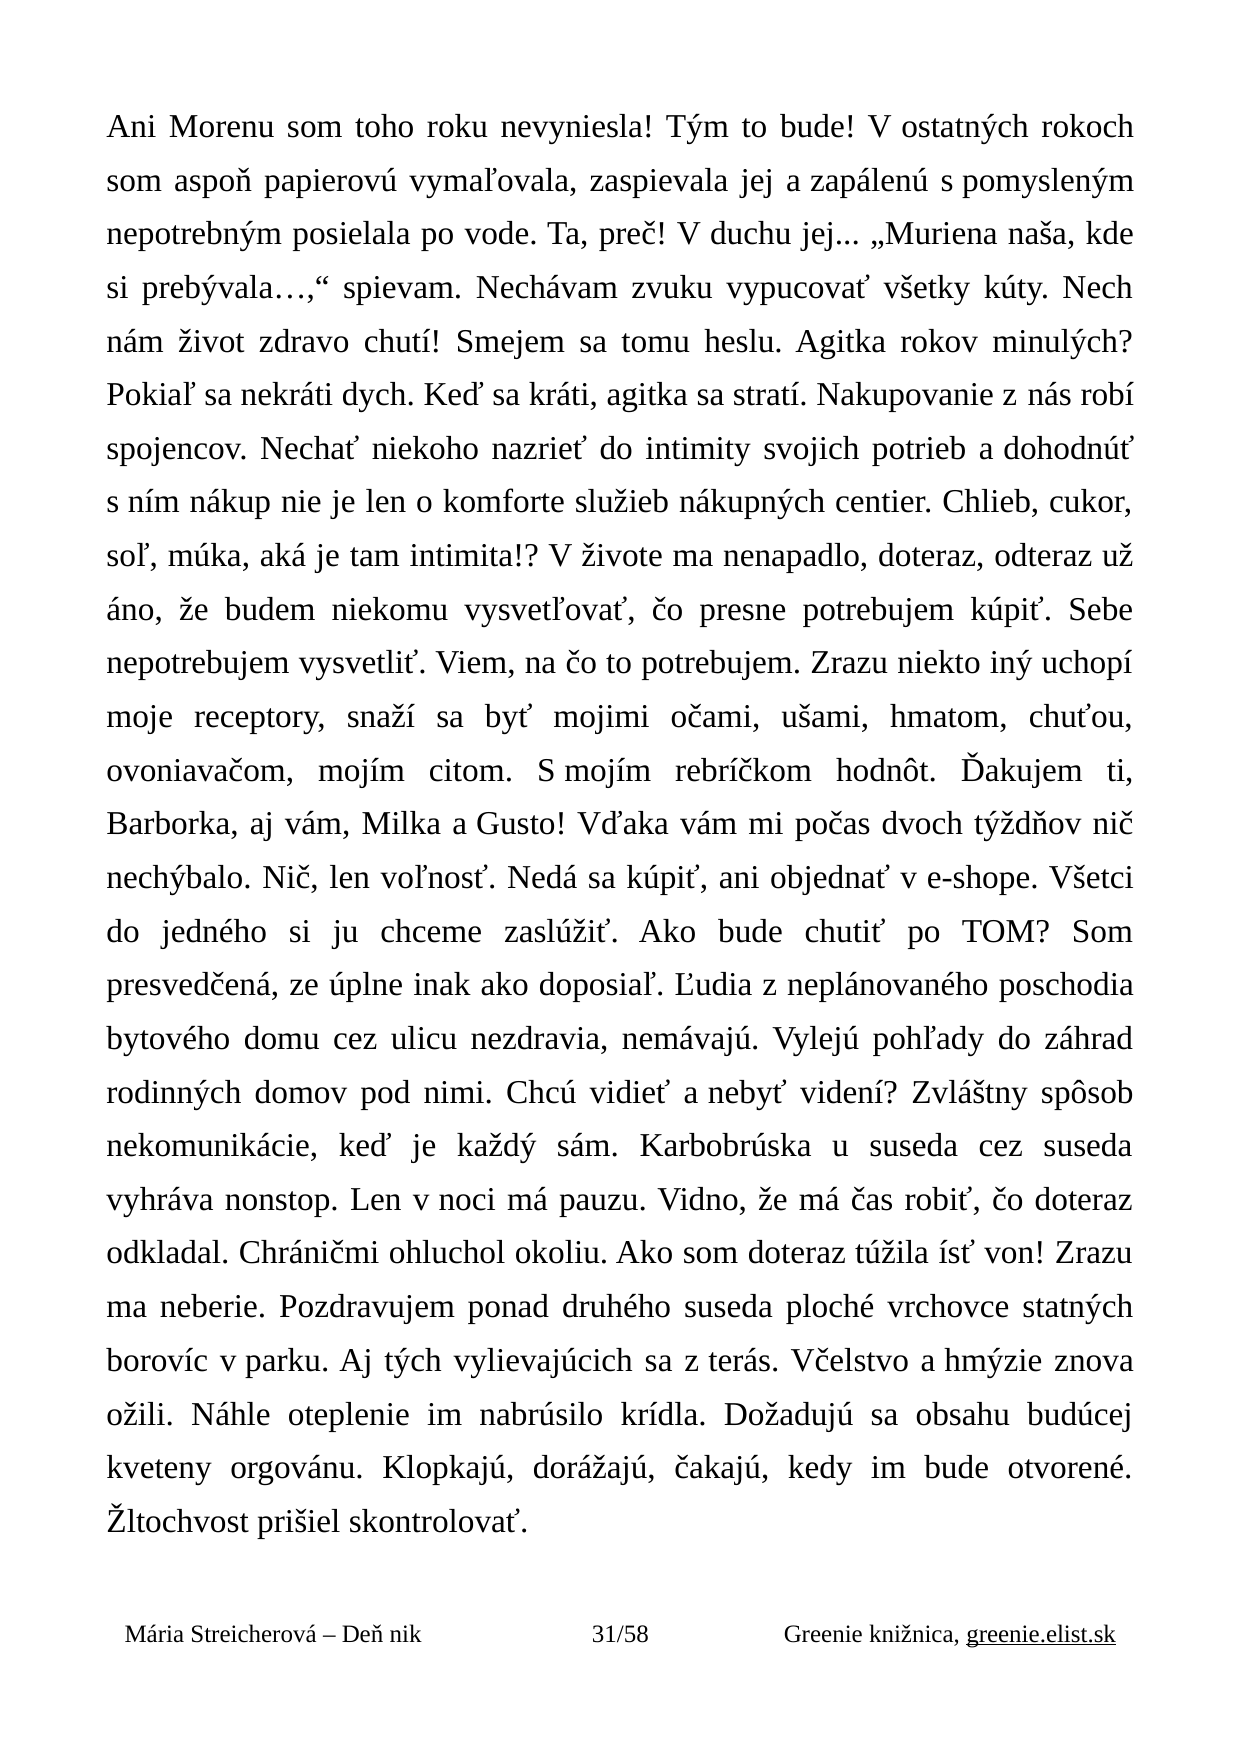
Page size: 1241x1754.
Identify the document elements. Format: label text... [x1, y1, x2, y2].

text Ani Morenu som toho roku nevyniesla! Tým to bude! V ostatných rokoch som aspoň papierovú vymaľovala, zaspievala jej a zapálenú s pomysleným nepotrebným posielala po vode. Ta, preč! V duchu jej... „Muriena naša, kde si prebývala…,“ spievam. Nechávam zvuku vypucovať všetky kúty. Nech nám život zdravo chutí! Smejem sa tomu heslu. Agitka rokov minulých? Pokiaľ sa nekráti dych. Keď sa kráti, agitka sa stratí. Nakupovanie z nás robí spojencov. Nechať niekoho nazrieť do intimity svojich potrieb a dohodnúť s ním nákup nie je len o komforte služieb nákupných centier. Chlieb, cukor, soľ, múka, aká je tam intimita!? V živote ma nenapadlo, doteraz, odteraz už áno, že budem niekomu vysvetľovať, čo presne potrebujem kúpiť. Sebe nepotrebujem vysvetliť. Viem, na čo to potrebujem. Zrazu niekto iný uchopí moje receptory, snaží sa byť mojimi očami, ušami, hmatom, chuťou, ovoniavačom, mojím citom. S mojím rebríčkom hodnôt. Ďakujem ti, Barborka, aj vám, Milka a Gusto! Vďaka vám mi počas dvoch týždňov nič nechýbalo. Nič, len voľnosť. Nedá sa kúpiť, ani objednať v e-shope. Všetci do jedného si ju chceme zaslúžiť. Ako bude chutiť po TOM? Som presvedčená, ze úplne inak ako doposiaľ. Ľudia z neplánovaného poschodia bytového domu cez ulicu nezdravia, nemávajú. Vylejú pohľady do záhrad rodinných domov pod nimi. Chcú vidieť a nebyť videní? Zvláštny spôsob nekomunikácie, keď je každý sám. Karbobrúska u suseda cez suseda vyhráva nonstop. Len v noci má pauzu. Vidno, že má čas robiť, čo doteraz odkladal. Chráničmi ohluchol okoliu. Ako som doteraz túžila ísť von! Zrazu ma neberie. Pozdravujem ponad druhého suseda ploché vrchovce statných borovíc v parku. Aj tých vylievajúcich sa z terás. Včelstvo a hmýzie znova ožili. Náhle oteplenie im nabrúsilo krídla. Dožadujú sa obsahu budúcej kveteny orgovánu. Klopkajú, dorážajú, čakajú, kedy im bude otvorené. Žltochvost prišiel skontrolovať. [106, 106, 1134, 1539]
